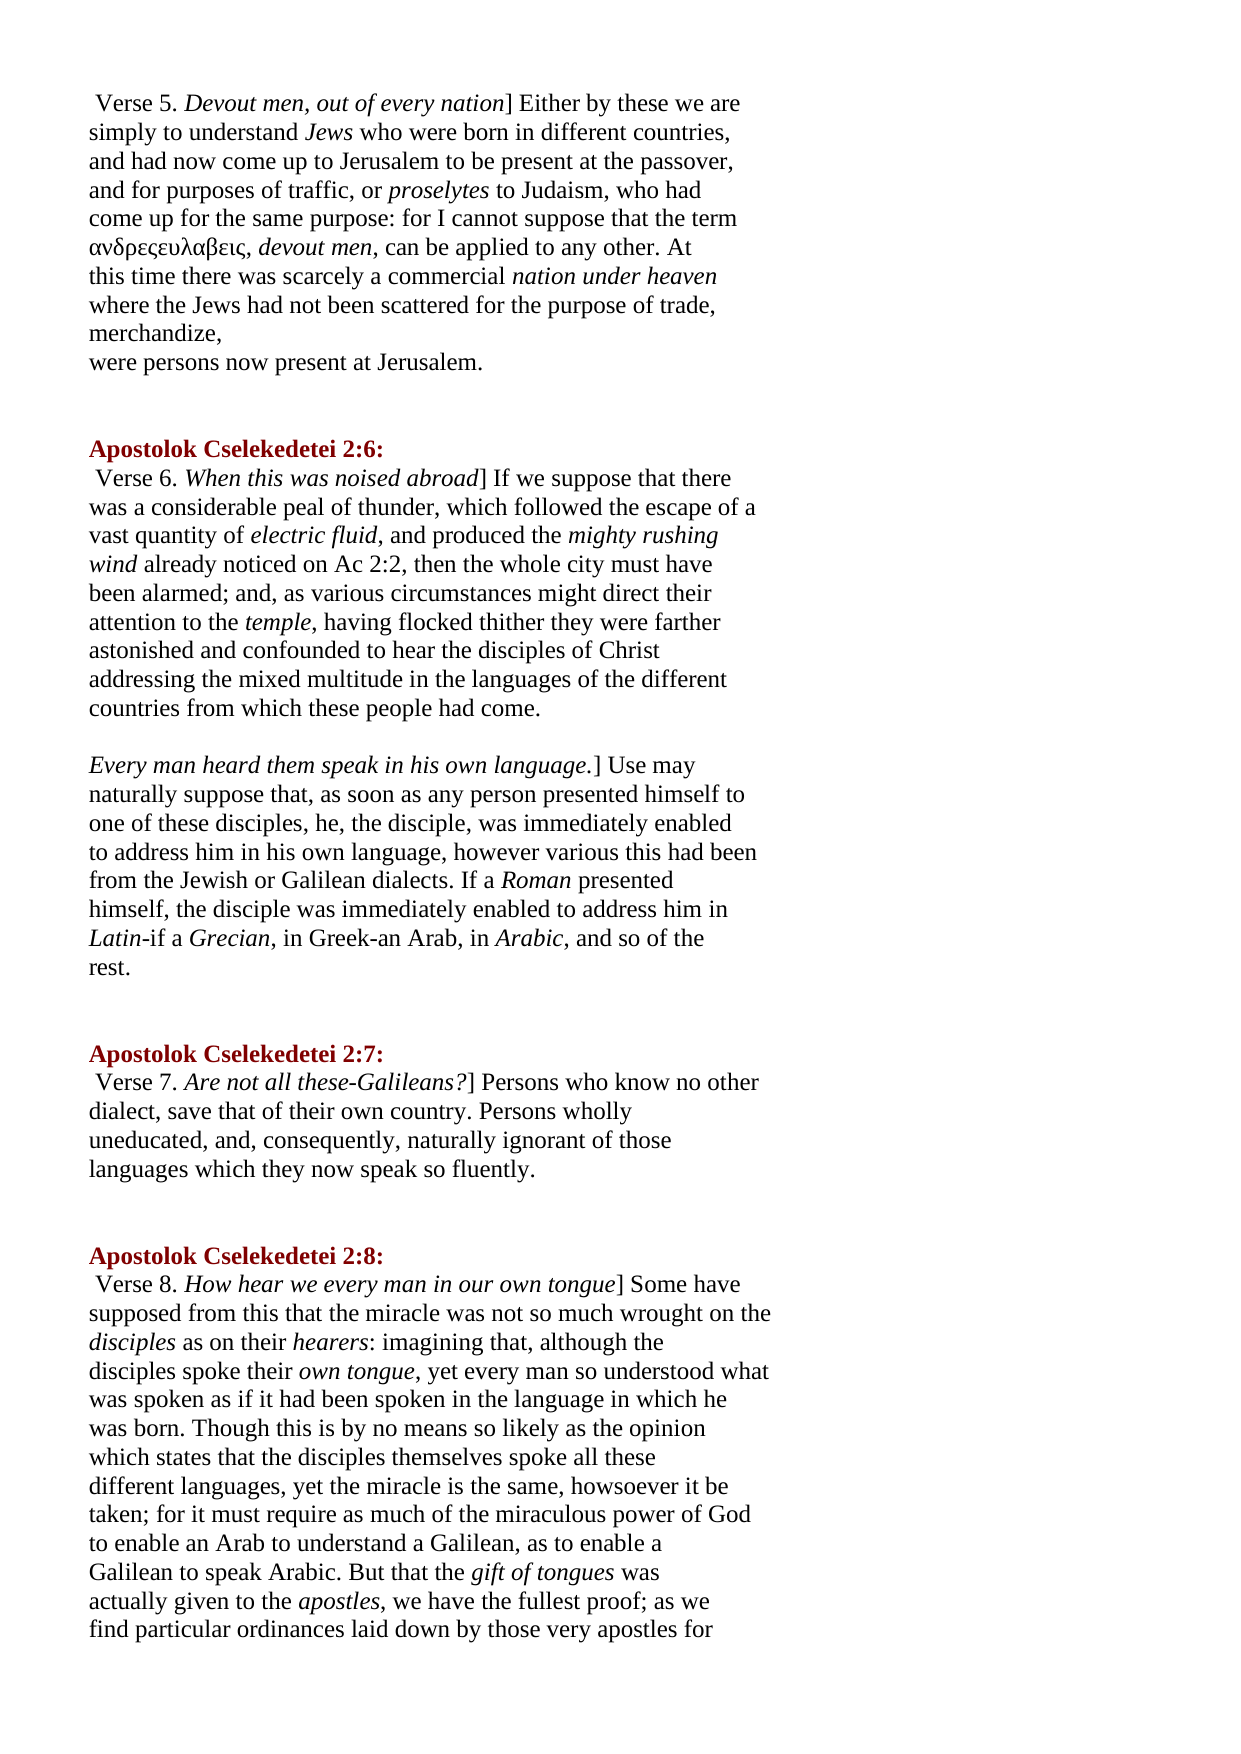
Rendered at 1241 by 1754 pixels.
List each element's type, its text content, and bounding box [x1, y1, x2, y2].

text Verse 7. Are not all these-Galileans?] Persons who know no other dialect, save that of their own country. Persons wholly uneducated, and, consequently, naturally ignorant of those languages which they now speak so fluently. [88, 1067, 1152, 1211]
text Apostolok Cselekedetei 2:8: [88, 1241, 1152, 1269]
text Verse 6. When this was noised abroad] If we suppose that there was a considerable peal of thunder, which followed the escape of a vast quantity of electric fluid, and produced the mighty rushing wind already noticed on Ac 2:2, then the whole city must have been alarmed; and, as various circumstances might direct their attention to the temple, having flocked thither they were farther astonished and confounded to hear the disciples of Christ addressing the mixed multitude in the languages of the different countries from which these people had come. Every man heard them speak in his own language.] Use may naturally suppose that, as soon as any person presented himself to one of these disciples, he, the disciple, was immediately enabled to address him in his own language, however various this had been from the Jewish or Galilean dialects. If a Roman presented himself, the disciple was immediately enabled to address him in Latin-if a Grecian, in Greek-an Arab, in Arabic, and so of the rest. [88, 463, 1152, 1009]
text Apostolok Cselekedetei 2:6: [88, 434, 1152, 463]
text Apostolok Cselekedetei 2:7: [88, 1039, 1152, 1067]
text Verse 8. How hear we every man in our own tongue] Some have supposed from this that the miracle was not so much wrought on the disciples as on their hearers: imagining that, although the disciples spoke their own tongue, yet every man so understood what was spoken as if it had been spoken in the language in which he was born. Though this is by no means so likely as the opinion which states that the disciples themselves spoke all these different languages, yet the miracle is the same, howsoever it be taken; for it must require as much of the miraculous power of God to enable an Arab to understand a Galilean, as to enable a Galilean to speak Arabic. But that the gift of tongues was actually given to the apostles, we have the fullest proof; as we find particular ordinances laid down by those very apostles for [88, 1269, 1152, 1643]
text Verse 5. Devout men, out of every nation] Either by these we are simply to understand Jews who were born in different countries, and had now come up to Jerusalem to be present at the passover, and for purposes of traffic, or proselytes to Judaism, who had come up for the same purpose: for I cannot suppose that the term ανδρεςευλαβεις, devout men, can be applied to any other. At this time there was scarcely a commercial nation under heaven where the Jews had not been scattered for the purpose of trade, merchandize, were persons now present at Jerusalem. [88, 88, 1152, 405]
